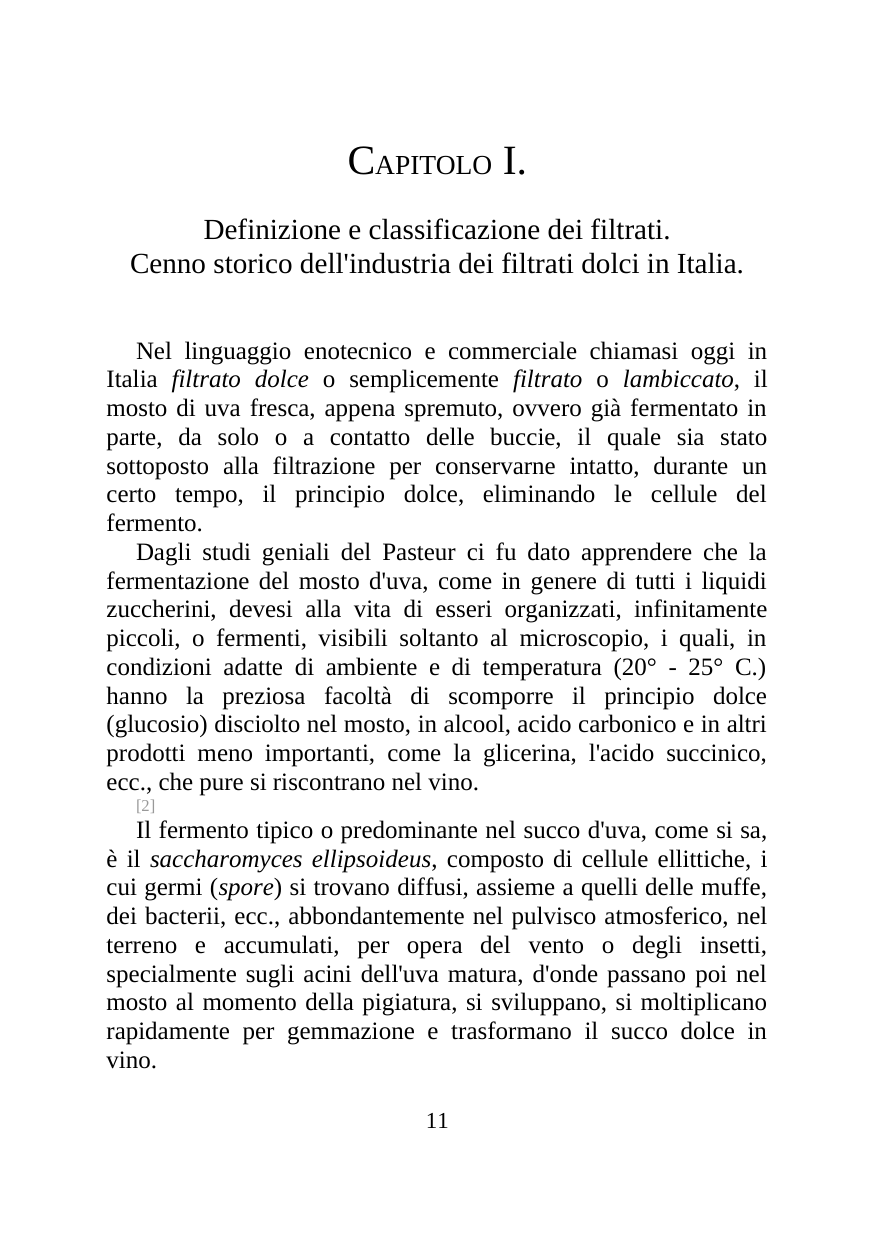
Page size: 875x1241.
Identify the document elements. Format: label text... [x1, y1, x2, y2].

text Il fermento tipico o predominante nel succo d'uva, come si sa, è il saccharomyces ellipsoideus, composto di cellule ellittiche, i cui germi (spore) si trovano diffusi, assieme a quelli delle muffe, dei bacterii, ecc., abbondantemente nel pulvisco atmosferico, nel terreno e accumulati, per opera del vento o degli insetti, specialmente sugli acini dell'uva matura, d'onde passano poi nel mosto al momento della pigiatura, si sviluppano, si moltiplicano rapidamente per gemmazione e trasformano il succo dolce in vino. [106, 815, 768, 1074]
text Nel linguaggio enotecnico e commerciale chiamasi oggi in Italia filtrato dolce o semplicemente filtrato o lambiccato, il mosto di uva fresca, appena spremuto, ovvero già fermentato in parte, da solo o a contatto delle buccie, il quale sia stato sottoposto alla filtrazione per conservarne intatto, durante un certo tempo, il principio dolce, eliminando le cellule del fermento. [106, 336, 768, 537]
subtitle Capitolo I. [106, 135, 768, 183]
text Dagli studi geniali del Pasteur ci fu dato apprendere che la fermentazione del mosto d'uva, come in genere di tutti i liquidi zuccherini, devesi alla vita di esseri organizzati, infinitamente piccoli, o fermenti, visibili soltanto al microscopio, i quali, in condizioni adatte di ambiente e di temperatura (20° - 25° C.) hanno la preziosa facoltà di scomporre il principio dolce (glucosio) disciolto nel mosto, in alcool, acido carbonico e in altri prodotti meno importanti, come la glicerina, l'acido succinico, ecc., che pure si riscontrano nel vino. [106, 537, 768, 796]
text [2] [155, 796, 768, 815]
text [2] [106, 796, 136, 815]
subtitle Definizione e classificazione dei filtrati. Cenno storico dell'industria dei filtrati dolci in Italia. [106, 212, 768, 279]
